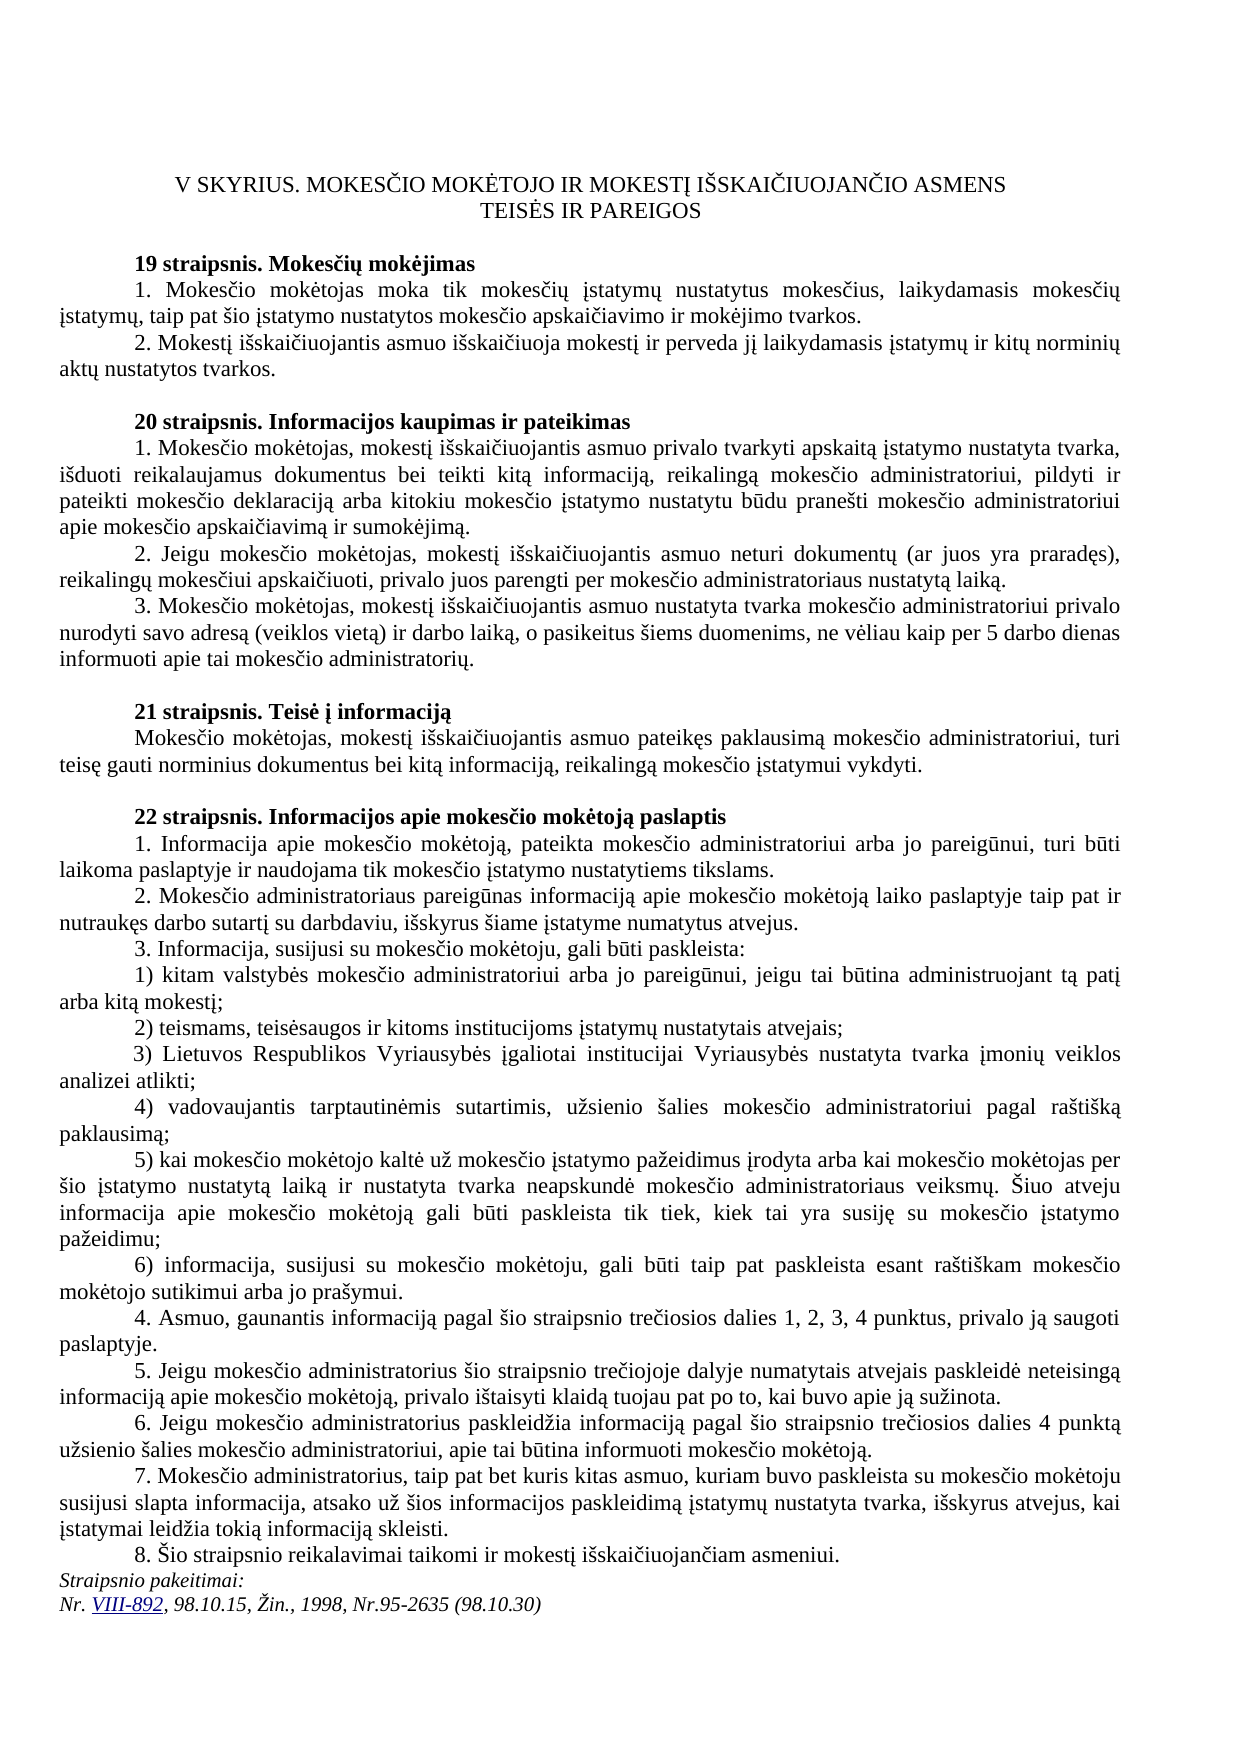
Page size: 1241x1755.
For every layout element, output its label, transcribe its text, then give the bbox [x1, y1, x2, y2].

text 20 straipsnis. Informacijos kaupimas ir pateikimas [59, 408, 1122, 434]
text 4) vadovaujantis tarptautinėmis sutartimis, užsienio šalies mokesčio administratoriui pagal raštišką paklausimą; [59, 1093, 1122, 1146]
text 8. Šio straipsnio reikalavimai taikomi ir mokestį išskaičiuojančiam asmeniui. [59, 1541, 1122, 1568]
text 5) kai mokesčio mokėtojo kaltė už mokesčio įstatymo pažeidimus įrodyta arba kai mokesčio mokėtojas per šio įstatymo nustatytą laiką ir nustatyta tvarka neapskundė mokesčio administratoriaus veiksmų. Šiuo atveju informacija apie mokesčio mokėtoją gali būti paskleista tik tiek, kiek tai yra susiję su mokesčio įstatymo pažeidimu; [59, 1146, 1122, 1251]
subtitle TEISĖS IR PAREIGOS [59, 197, 1122, 223]
text 7. Mokesčio administratorius, taip pat bet kuris kitas asmuo, kuriam buvo paskleista su mokesčio mokėtoju susijusi slapta informacija, atsako už šios informacijos paskleidimą įstatymų nustatyta tvarka, išskyrus atvejus, kai įstatymai leidžia tokią informaciją skleisti. [59, 1462, 1122, 1541]
text 5. Jeigu mokesčio administratorius šio straipsnio trečiojoje dalyje numatytais atvejais paskleidė neteisingą informaciją apie mokesčio mokėtoją, privalo ištaisyti klaidą tuojau pat po to, kai buvo apie ją sužinota. [59, 1357, 1122, 1409]
text 2. Mokestį išskaičiuojantis asmuo išskaičiuoja mokestį ir perveda jį laikydamasis įstatymų ir kitų norminių aktų nustatytos tvarkos. [59, 329, 1122, 382]
text Straipsnio pakeitimai: [59, 1568, 1122, 1592]
text 3. Mokesčio mokėtojas, mokestį išskaičiuojantis asmuo nustatyta tvarka mokesčio administratoriui privalo nurodyti savo adresą (veiklos vietą) ir darbo laiką, o pasikeitus šiems duomenims, ne vėliau kaip per 5 darbo dienas informuoti apie tai mokesčio administratorių. [59, 592, 1122, 672]
text 1) kitam valstybės mokesčio administratoriui arba jo pareigūnui, jeigu tai būtina administruojant tą patį arba kitą mokestį; [59, 961, 1122, 1014]
text 22 straipsnis. Informacijos apie mokesčio mokėtoją paslaptis [59, 803, 1122, 830]
text 2. Mokesčio administratoriaus pareigūnas informaciją apie mokesčio mokėtoją laiko paslaptyje taip pat ir nutraukęs darbo sutartį su darbdaviu, išskyrus šiame įstatyme numatytus atvejus. [59, 882, 1122, 935]
text 6. Jeigu mokesčio administratorius paskleidžia informaciją pagal šio straipsnio trečiosios dalies 4 punktą užsienio šalies mokesčio administratoriui, apie tai būtina informuoti mokesčio mokėtoją. [59, 1409, 1122, 1462]
text 21 straipsnis. Teisė į informaciją [59, 698, 1122, 724]
text 3. Informacija, susijusi su mokesčio mokėtoju, gali būti paskleista: [59, 935, 1122, 961]
text 2) teismams, teisėsaugos ir kitoms institucijoms įstatymų nustatytais atvejais; [59, 1014, 1122, 1041]
text 3) Lietuvos Respublikos Vyriausybės įgaliotai institucijai Vyriausybės nustatyta tvarka įmonių veiklos analizei atlikti; [59, 1041, 1122, 1093]
text 4. Asmuo, gaunantis informaciją pagal šio straipsnio trečiosios dalies 1, 2, 3, 4 punktus, privalo ją saugoti paslaptyje. [59, 1304, 1122, 1357]
text 2. Jeigu mokesčio mokėtojas, mokestį išskaičiuojantis asmuo neturi dokumentų (ar juos yra praradęs), reikalingų mokesčiui apskaičiuoti, privalo juos parengti per mokesčio administratoriaus nustatytą laiką. [59, 540, 1122, 592]
text 1. Mokesčio mokėtojas moka tik mokesčių įstatymų nustatytus mokesčius, laikydamasis mokesčių įstatymų, taip pat šio įstatymo nustatytos mokesčio apskaičiavimo ir mokėjimo tvarkos. [59, 276, 1122, 329]
text 6) informacija, susijusi su mokesčio mokėtoju, gali būti taip pat paskleista esant raštiškam mokesčio mokėtojo sutikimui arba jo prašymui. [59, 1251, 1122, 1304]
text 19 straipsnis. Mokesčių mokėjimas [59, 250, 1122, 276]
text 1. Informacija apie mokesčio mokėtoją, pateikta mokesčio administratoriui arba jo pareigūnui, turi būti laikoma paslaptyje ir naudojama tik mokesčio įstatymo nustatytiems tikslams. [59, 830, 1122, 882]
text 1. Mokesčio mokėtojas, mokestį išskaičiuojantis asmuo privalo tvarkyti apskaitą įstatymo nustatyta tvarka, išduoti reikalaujamus dokumentus bei teikti kitą informaciją, reikalingą mokesčio administratoriui, pildyti ir pateikti mokesčio deklaraciją arba kitokiu mokesčio įstatymo nustatytu būdu pranešti mokesčio administratoriui apie mokesčio apskaičiavimą ir sumokėjimą. [59, 434, 1122, 540]
text Nr. VIII-892, 98.10.15, Žin., 1998, Nr.95-2635 (98.10.30) [59, 1592, 1122, 1616]
text Mokesčio mokėtojas, mokestį išskaičiuojantis asmuo pateikęs paklausimą mokesčio administratoriui, turi teisę gauti norminius dokumentus bei kitą informaciją, reikalingą mokesčio įstatymui vykdyti. [59, 724, 1122, 777]
text V SKYRIUS. MOKESČIO MOKĖTOJO IR MOKESTĮ IŠSKAIČIUOJANČIO ASMENS [59, 171, 1122, 197]
